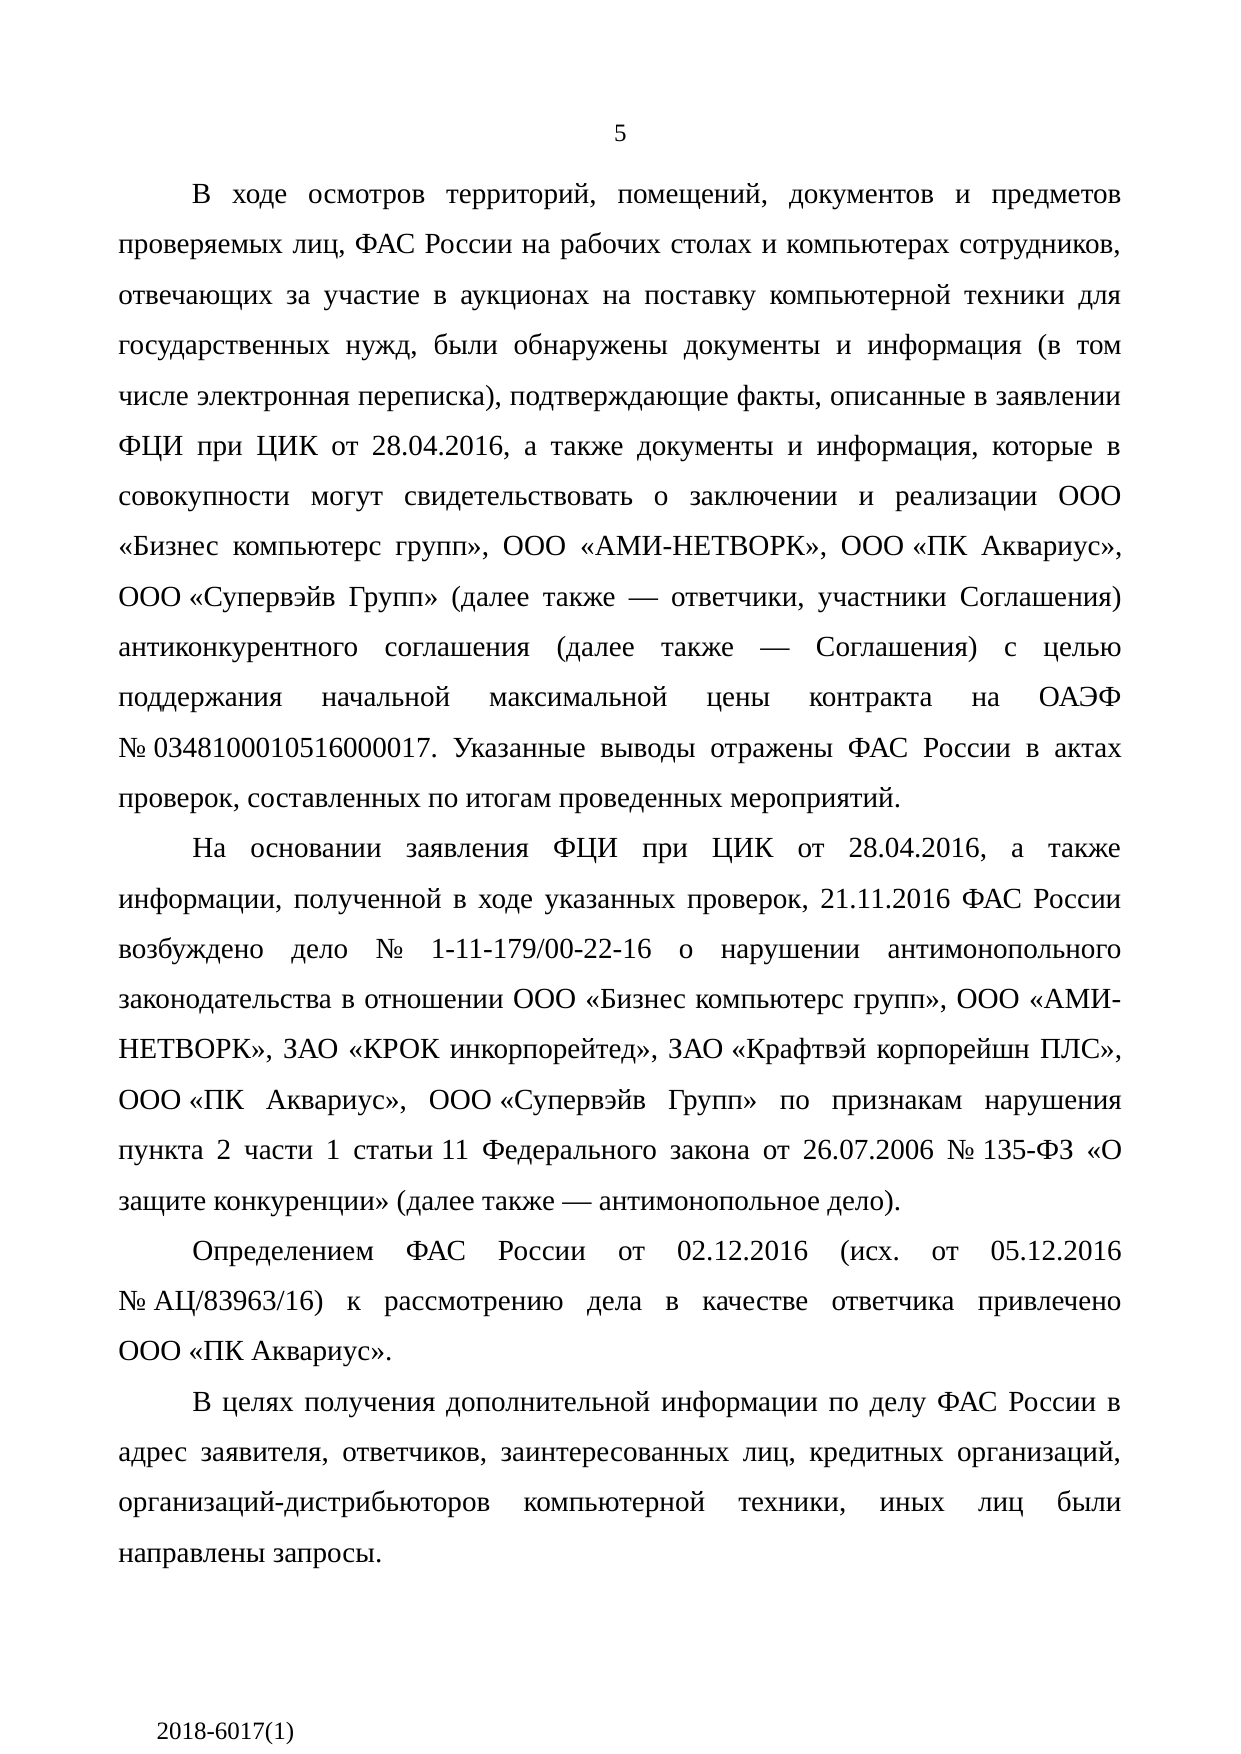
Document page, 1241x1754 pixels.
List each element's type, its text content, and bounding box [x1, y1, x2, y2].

text В ходе осмотров территорий, помещений, документов и предметов проверяемых лиц, ФАС России на рабочих столах и компьютерах сотрудников, отвечающих за участие в аукционах на поставку компьютерной техники для государственных нужд, были обнаружены документы и информация (в том числе электронная переписка), подтверждающие факты, описанные в заявлении ФЦИ при ЦИК от 28.04.2016, а также документы и информация, которые в совокупности могут свидетельствовать о заключении и реализации ООО «Бизнес компьютерс групп», ООО «АМИ-НЕТВОРК», ООО «ПК Аквариус», ООО «Супервэйв Групп» (далее также — ответчики, участники Соглашения) антиконкурентного соглашения (далее также — Соглашения) с целью поддержания начальной максимальной цены контракта на ОАЭФ № 0348100010516000017. Указанные выводы отражены ФАС России в актах проверок, составленных по итогам проведенных мероприятий. [118, 176, 1122, 814]
text На основании заявления ФЦИ при ЦИК от 28.04.2016, а также информации, полученной в ходе указанных проверок, 21.11.2016 ФАС России возбуждено дело № 1-11-179/00-22-16 о нарушении антимонопольного законодательства в отношении ООО «Бизнес компьютерс групп», ООО «АМИ-НЕТВОРК», ЗАО «КРОК инкорпорейтед», ЗАО «Крафтвэй корпорейшн ПЛС», ООО «ПК Аквариус», ООО «Супервэйв Групп» по признакам нарушения пункта 2 части 1 статьи 11 Федерального закона от 26.07.2006 № 135-ФЗ «О защите конкуренции» (далее также — антимонопольное дело). [118, 830, 1122, 1216]
text Определением ФАС России от 02.12.2016 (исх. от 05.12.2016 № АЦ/83963/16) к рассмотрению дела в качестве ответчика привлечено ООО «ПК Аквариус». [118, 1233, 1122, 1367]
text В целях получения дополнительной информации по делу ФАС России в адрес заявителя, ответчиков, заинтересованных лиц, кредитных организаций, организаций-дистрибьюторов компьютерной техники, иных лиц были направлены запросы. [118, 1384, 1122, 1568]
